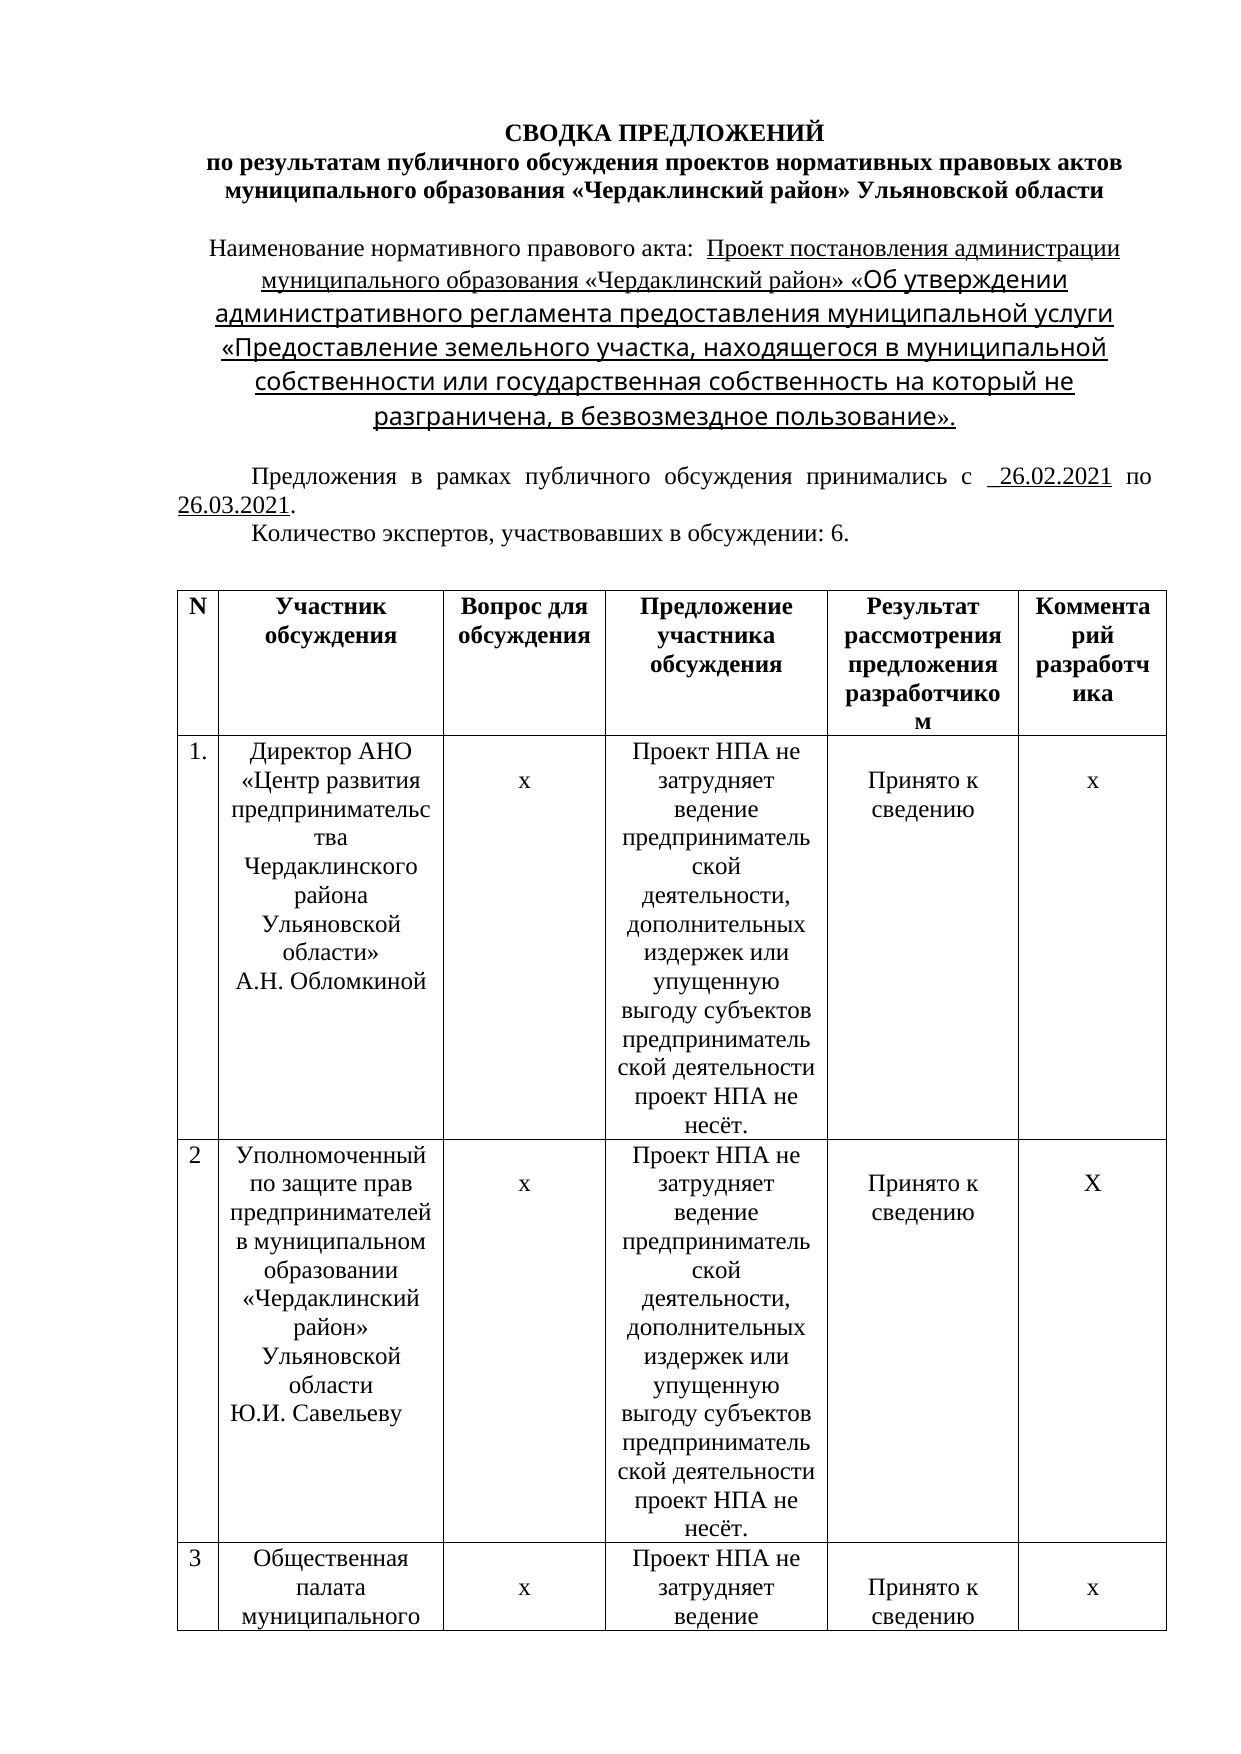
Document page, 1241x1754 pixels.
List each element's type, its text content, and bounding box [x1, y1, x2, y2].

table_header Участник обсуждения [219, 591, 443, 735]
table_cell Общественная палата муниципального [219, 1543, 443, 1629]
table_header Вопрос для обсуждения [444, 591, 605, 735]
table_cell 1. [178, 736, 218, 1139]
table_cell Принято к сведению [828, 1543, 1018, 1629]
text Предложения в рамках публичного обсуждения принимались с _26.02.2021 по 26.03.2021. [177, 461, 1152, 518]
table_cell 3 [178, 1543, 218, 1629]
table_cell Проект НПА не затрудняет ведение предпринимательской деятельности, дополнительных издержек или упущенную выгоду субъектов предпринимательской деятельности проект НПА не несёт. [606, 736, 827, 1139]
table_header N [178, 591, 218, 735]
table_cell х [1019, 736, 1166, 1139]
table_header Предложение участника обсуждения [606, 591, 827, 735]
table_cell Директор АНО «Центр развития предпринимательства Чердаклинского района Ульяновской области» А.Н. Обломкиной [219, 736, 443, 1139]
table_cell х [444, 1140, 605, 1542]
table_cell Принято к сведению [828, 736, 1018, 1139]
table_cell Х [1019, 1140, 1166, 1542]
text Наименование нормативного правового акта: Проект постановления администрации муниципального образования «Чердаклинский район» «Об утверждении административного регламента предоставления муниципальной услуги «Предоставление земельного участка, находящегося в муниципальной собственности или государственная собственность на который не разграничена, в безвозмездное пользование». [177, 233, 1152, 432]
table_cell х [444, 736, 605, 1139]
table_header Результат рассмотрения предложения разработчиком [828, 591, 1018, 735]
table_cell Принято к сведению [828, 1140, 1018, 1542]
table_header Комментарий разработчика [1019, 591, 1166, 735]
text СВОДКА ПРЕДЛОЖЕНИЙ [177, 118, 1152, 147]
table_cell Проект НПА не затрудняет ведение предпринимательской деятельности, дополнительных издержек или упущенную выгоду субъектов предпринимательской деятельности проект НПА не несёт. [606, 1140, 827, 1542]
text Количество экспертов, участвовавших в обсуждении: 6. [177, 518, 1152, 547]
table_cell Уполномоченный по защите прав предпринимателей в муниципальном образовании «Чердаклинский район» Ульяновской области Ю.И. Савельеву [219, 1140, 443, 1542]
table_cell х [444, 1543, 605, 1629]
table_cell Проект НПА не затрудняет ведение [606, 1543, 827, 1629]
table_cell 2 [178, 1140, 218, 1542]
text по результатам публичного обсуждения проектов нормативных правовых актов муниципального образования «Чердаклинский район» Ульяновской области [177, 147, 1152, 204]
table_cell х [1019, 1543, 1166, 1629]
